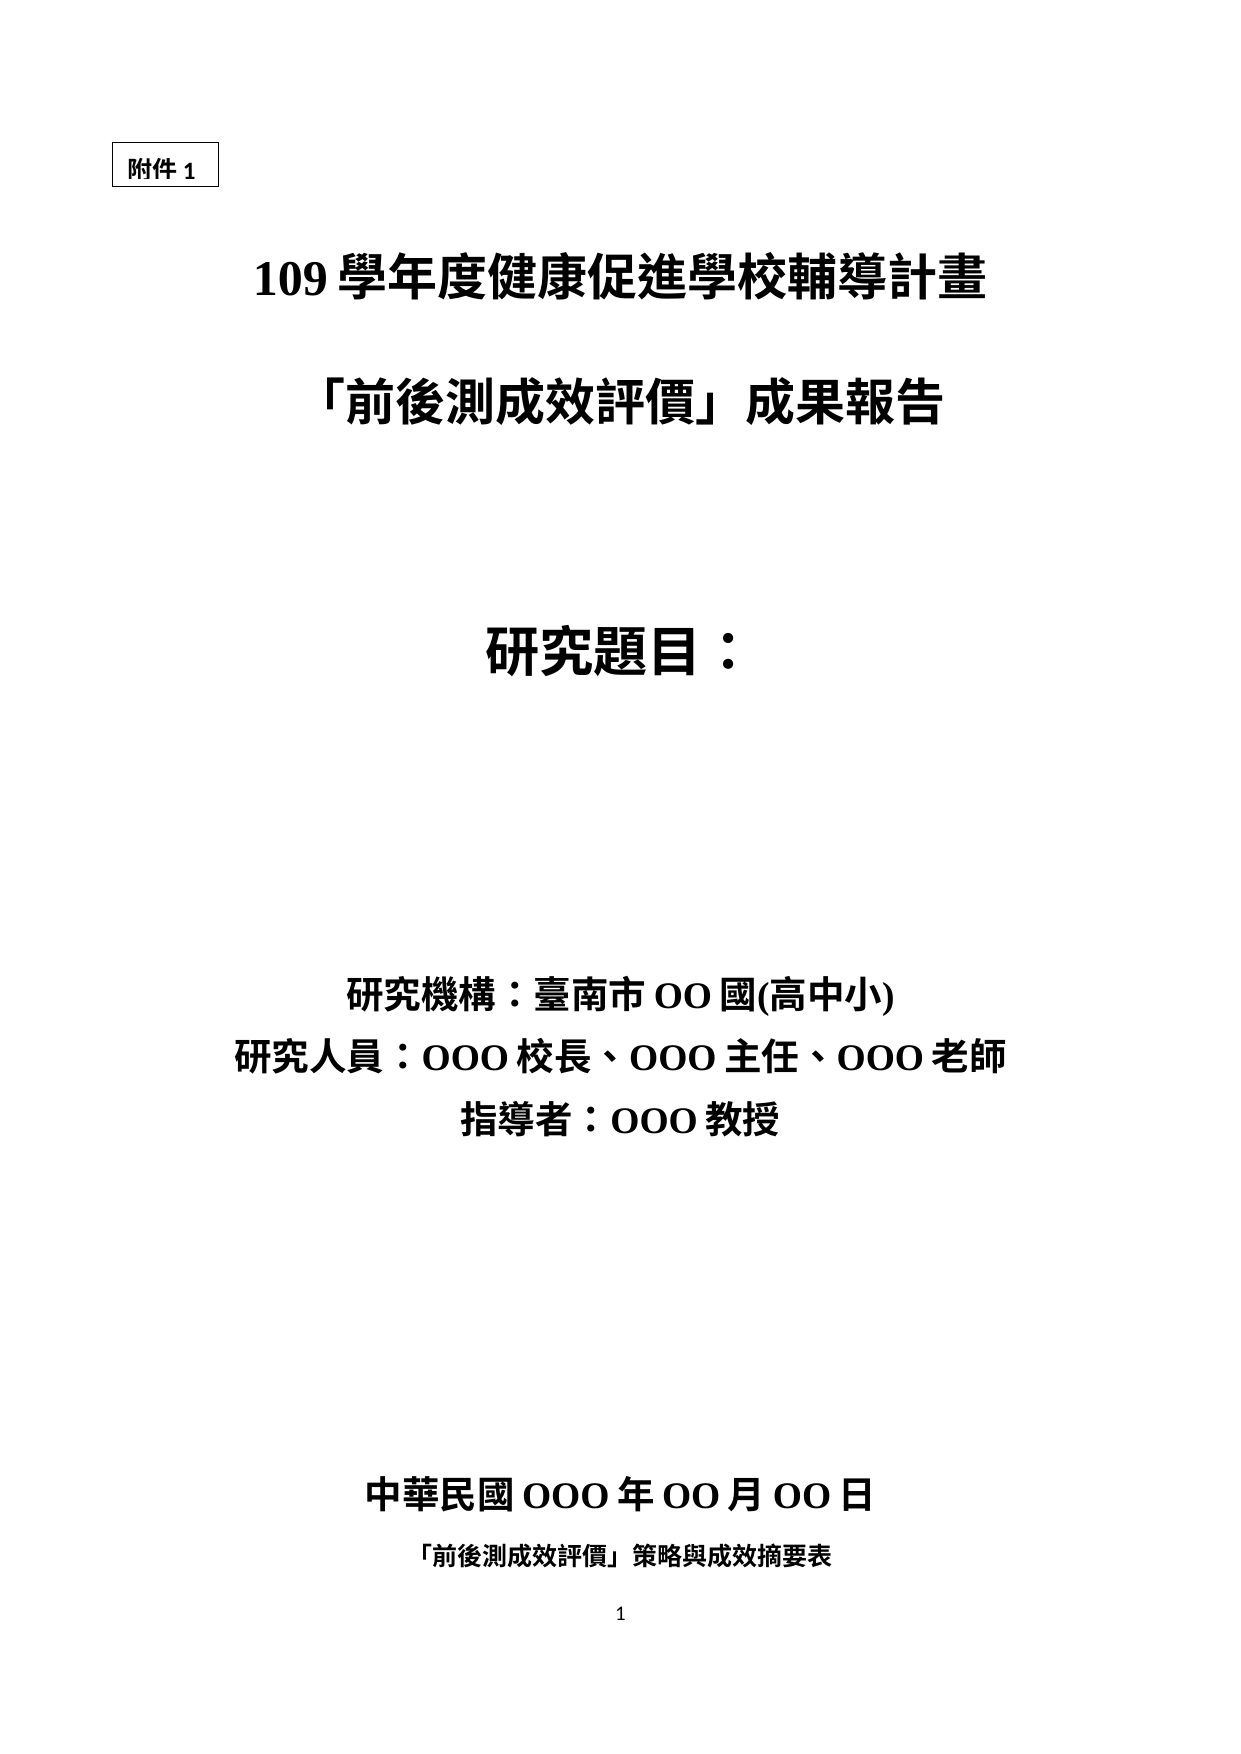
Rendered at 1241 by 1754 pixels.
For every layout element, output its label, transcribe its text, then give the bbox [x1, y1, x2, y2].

text 「前後測成效評價」策略與成效摘要表 [112, 1513, 1128, 1575]
text 指導者：OOO教授 [112, 1075, 1128, 1138]
text [113, 143, 218, 186]
text 研究人員：OOO校長、OOO主任、OOO老師 [112, 1013, 1128, 1075]
text 「前後測成效評價」成果報告 [112, 325, 1128, 450]
text 附件1 [128, 150, 203, 179]
text 研究機構：臺南市OO國(高中小) [112, 950, 1128, 1013]
text 研究題目： [112, 575, 1128, 700]
text 中華民國OOO年OO月OO日 [112, 1450, 1128, 1513]
text 109學年度健康促進學校輔導計畫 [112, 200, 1128, 325]
